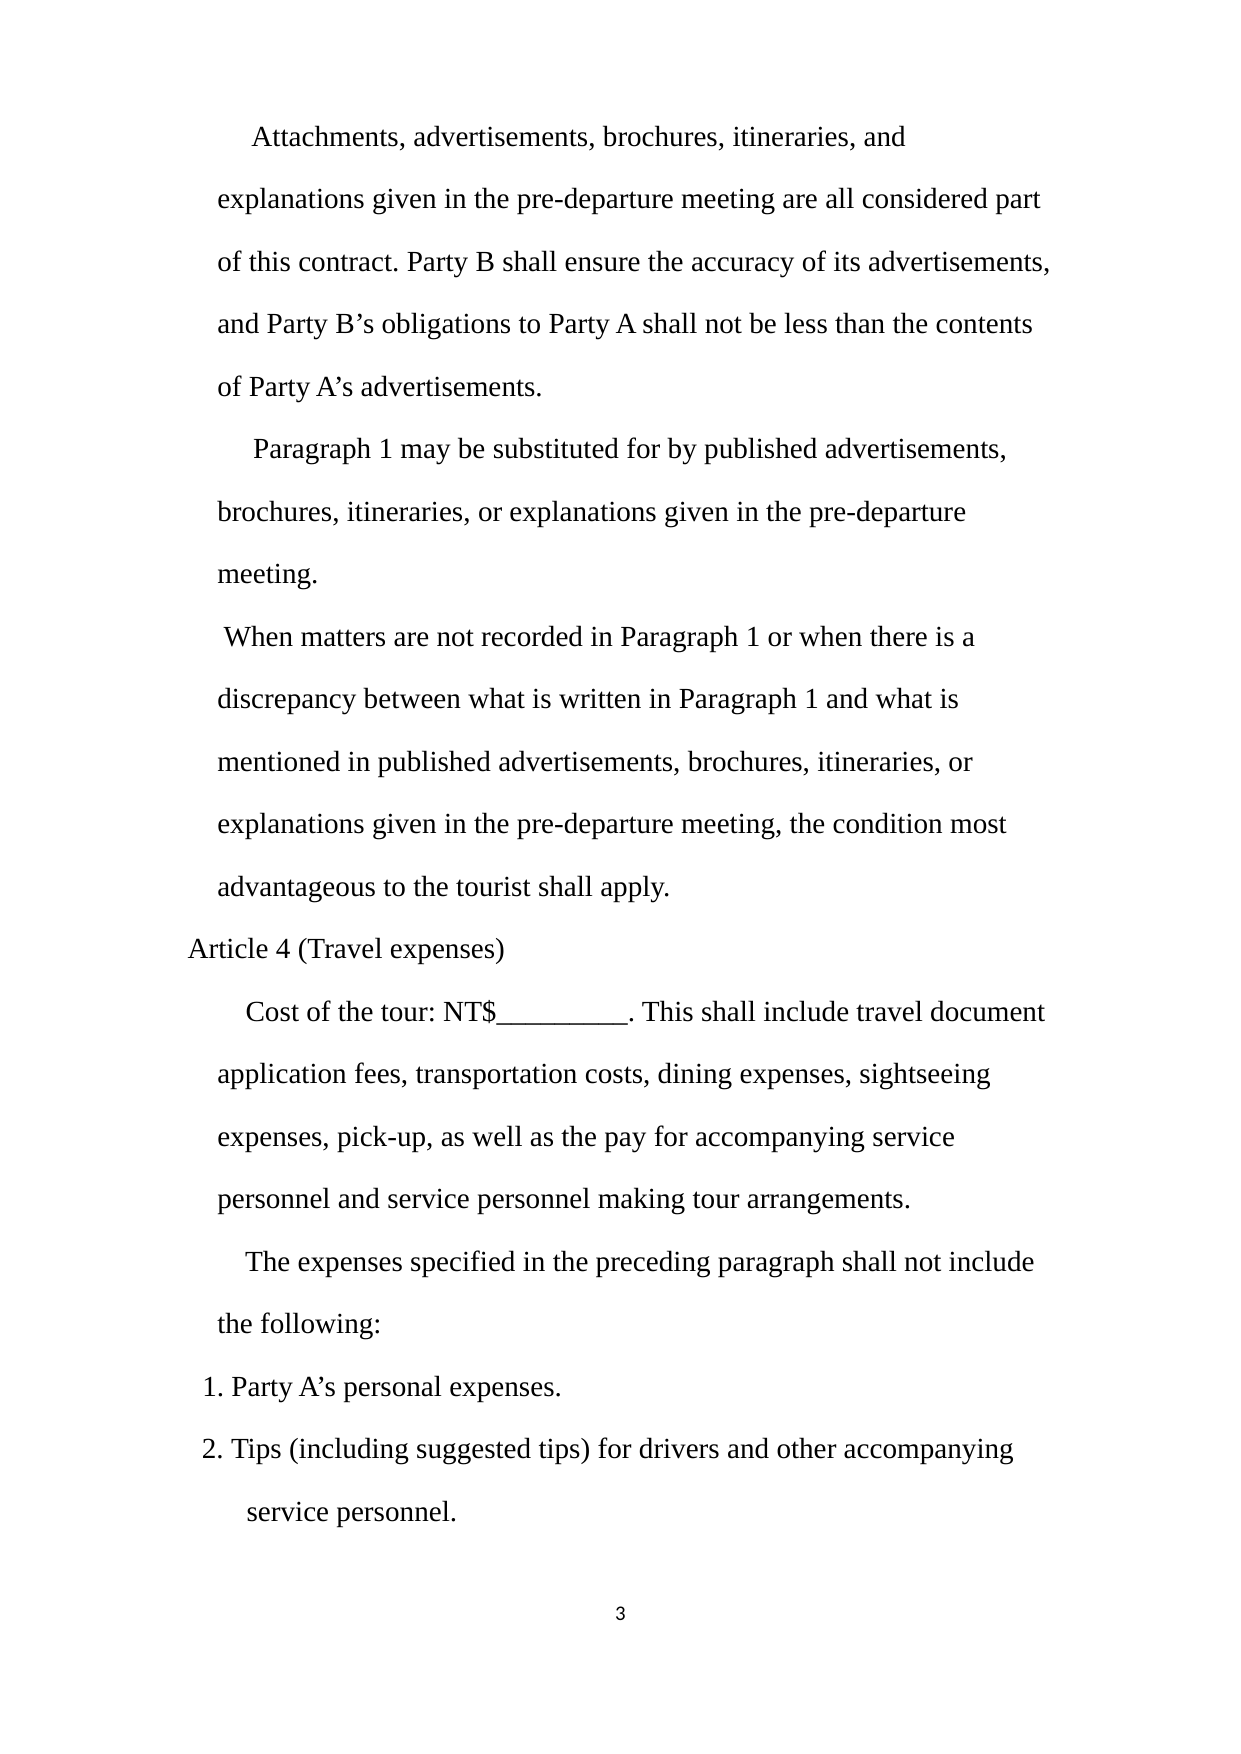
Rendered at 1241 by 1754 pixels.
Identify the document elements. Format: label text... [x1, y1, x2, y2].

text The expenses specified in the preceding paragraph shall not include the following: [217, 1219, 1053, 1344]
subtitle Article 4 (Travel expenses) [187, 907, 1053, 969]
text When matters are not recorded in Paragraph 1 or when there is a discrepancy between what is written in Paragraph 1 and what is mentioned in published advertisements, brochures, itineraries, or explanations given in the pre-departure meeting, the condition most advantageous to the tourist shall apply. [187, 594, 1053, 907]
text Attachments, advertisements, brochures, itineraries, and explanations given in the pre-departure meeting are all considered part of this contract. Party B shall ensure the accuracy of its advertisements, and Party B’s obligations to Party A shall not be less than the contents of Party A’s advertisements. [217, 94, 1053, 407]
text Paragraph 1 may be substituted for by published advertisements, brochures, itineraries, or explanations given in the pre-departure meeting. [217, 407, 1053, 594]
text 2. Tips (including suggested tips) for drivers and other accompanying service personnel. [187, 1407, 1053, 1532]
text 1. Party A’s personal expenses. [187, 1344, 1053, 1407]
text Cost of the tour: NT$_________. This shall include travel document application fees, transportation costs, dining expenses, sightseeing expenses, pick-up, as well as the pay for accompanying service personnel and service personnel making tour arrangements. [217, 969, 1053, 1219]
